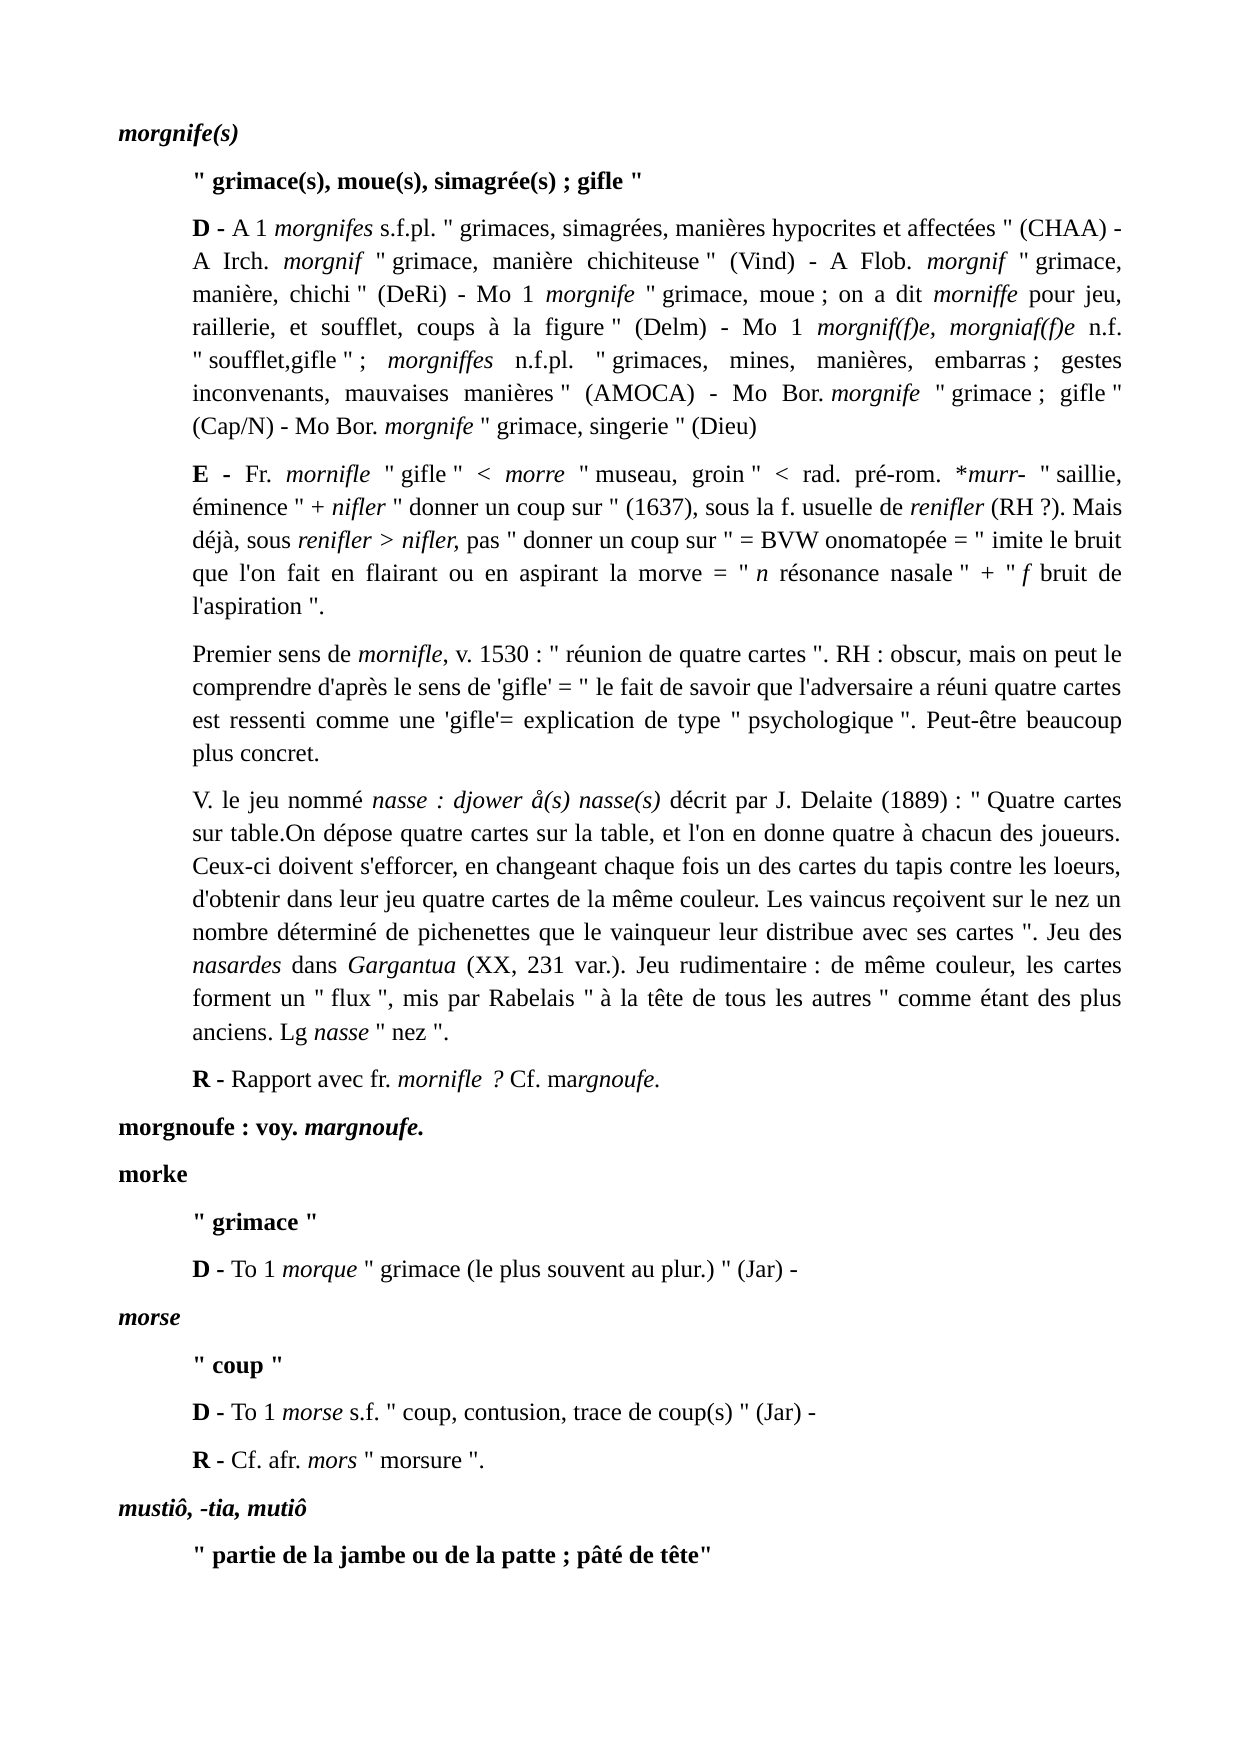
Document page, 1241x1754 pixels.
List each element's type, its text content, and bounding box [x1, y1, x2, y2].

list R - Rapport avec fr. mornifle ? Cf. margnoufe. [162, 1064, 1122, 1093]
list D - To 1 morse s.f. " coup, contusion, trace de coup(s) " (Jar) - [162, 1397, 1122, 1426]
text morgnife(s) [118, 118, 1122, 147]
list " partie de la jambe ou de la patte ; pâté de tête" [162, 1540, 1122, 1569]
text morse [118, 1302, 1122, 1331]
list " grimace " [162, 1207, 1122, 1236]
list " coup " [162, 1350, 1122, 1378]
list R - Cf. afr. mors " morsure ". [162, 1445, 1122, 1474]
text morke [118, 1159, 1122, 1188]
list " grimace(s), moue(s), simagrée(s) ; gifle " [162, 166, 1122, 194]
list D - A 1 morgnifes s.f.pl. " grimaces, simagrées, manières hypocrites et affectées " (CHAA) - A Irch. morgnif " grimace, manière chichiteuse " (Vind) - A Flob. morgnif " grimace, manière, chichi " (DeRi) - Mo 1 morgnife " grimace, moue ; on a dit morniffe pour jeu, raillerie, et soufflet, coups à la figure " (Delm) - Mo 1 morgnif(f)e, morgniaf(f)e n.f. " soufflet,gifle " ; morgniffes n.f.pl. " grimaces, mines, manières, embarras ; gestes inconvenants, mauvaises manières " (AMOCA) - Mo Bor. morgnife " grimace ; gifle " (Cap/N) - Mo Bor. morgnife " grimace, singerie " (Dieu) [162, 213, 1122, 440]
list D - To 1 morque " grimace (le plus souvent au plur.) " (Jar) - [162, 1254, 1122, 1283]
text morgnoufe : voy. margnoufe. [118, 1112, 1122, 1141]
list E - Fr. mornifle " gifle " < morre " museau, groin " < rad. pré-rom. *murr- " saillie, éminence " + nifler " donner un coup sur " (1637), sous la f. usuelle de renifler (RH ?). Mais déjà, sous renifler > nifler, pas " donner un coup sur " = BVW onomatopée = " imite le bruit que l'on fait en flairant ou en aspirant la morve = " n résonance nasale " + " f bruit de l'aspiration ". [162, 459, 1122, 620]
list V. le jeu nommé nasse : djower å(s) nasse(s) décrit par J. Delaite (1889) : " Quatre cartes sur table.On dépose quatre cartes sur la table, et l'on en donne quatre à chacun des joueurs. Ceux-ci doivent s'efforcer, en changeant chaque fois un des cartes du tapis contre les loeurs, d'obtenir dans leur jeu quatre cartes de la même couleur. Les vaincus reçoivent sur le nez un nombre déterminé de pichenettes que le vainqueur leur distribue avec ses cartes ". Jeu des nasardes dans Gargantua (XX, 231 var.). Jeu rudimentaire : de même couleur, les cartes forment un " flux ", mis par Rabelais " à la tête de tous les autres " comme étant des plus anciens. Lg nasse " nez ". [162, 785, 1122, 1045]
text mustiô, -tia, mutiô [118, 1493, 1122, 1521]
list Premier sens de mornifle, v. 1530 : " réunion de quatre cartes ". RH : obscur, mais on peut le comprendre d'après le sens de 'gifle' = " le fait de savoir que l'adversaire a réuni quatre cartes est ressenti comme une 'gifle'= explication de type " psychologique ". Peut-être beaucoup plus concret. [162, 639, 1122, 767]
